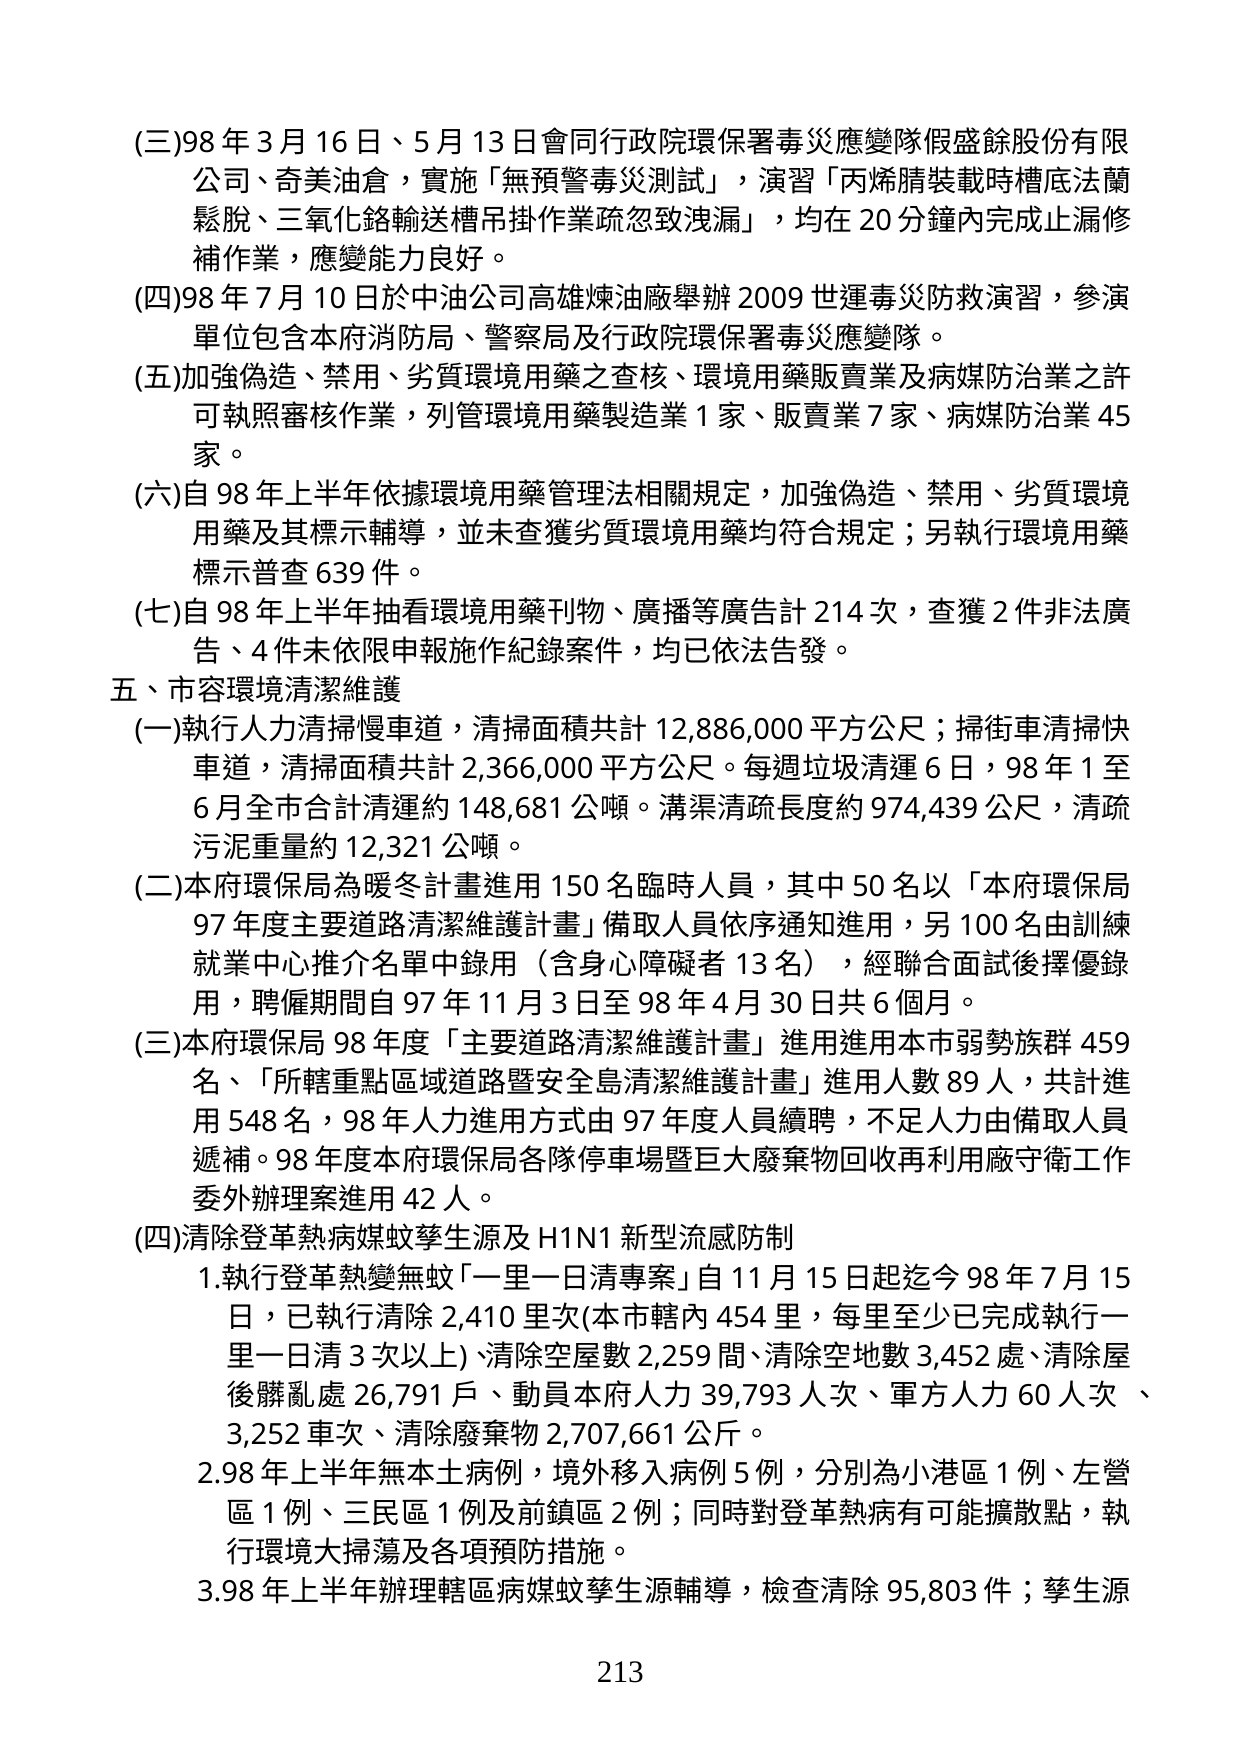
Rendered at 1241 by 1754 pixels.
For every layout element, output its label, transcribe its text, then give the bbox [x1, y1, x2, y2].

subtitle 1.執行登革熱變無蚊「一里一日清專案」自11月15日起迄今98年7月15日，已執行清除2,410里次(本市轄內454里，每里至少已完成執行一里一日清3次以上)、清除空屋數2,259間、清除空地數3,452處、清除屋後髒亂處26,791戶、動員本府人力39,793人次、軍方人力60人次、3,252車次、清除廢棄物2,707,661公斤。 [197, 1257, 1131, 1453]
subtitle 3.98年上半年辦理轄區病媒蚊孳生源輔導，檢查清除95,803件；孳生源 [197, 1570, 1131, 1609]
subtitle (四)98年7月10日於中油公司高雄煉油廠舉辦2009世運毒災防救演習，參演單位包含本府消防局、警察局及行政院環保署毒災應變隊。 [134, 278, 1131, 356]
text 五、市容環境清潔維護 [109, 669, 1131, 708]
subtitle (七)自98年上半年抽看環境用藥刊物、廣播等廣告計214次，查獲2件非法廣告、4件未依限申報施作紀錄案件，均已依法告發。 [134, 591, 1131, 669]
subtitle (五)加強偽造、禁用、劣質環境用藥之查核、環境用藥販賣業及病媒防治業之許可執照審核作業，列管環境用藥製造業1家、販賣業7家、病媒防治業45家。 [134, 356, 1131, 473]
subtitle (一)執行人力清掃慢車道，清掃面積共計12,886,000平方公尺；掃街車清掃快車道，清掃面積共計2,366,000平方公尺。每週垃圾清運6日，98年1至6月全巿合計清運約148,681公噸。溝渠清疏長度約974,439公尺，清疏污泥重量約12,321公噸。 [134, 708, 1131, 865]
subtitle (四)清除登革熱病媒蚊孳生源及H1N1新型流感防制 [134, 1218, 1131, 1257]
subtitle (三)本府環保局98年度「主要道路清潔維護計畫」進用進用本巿弱勢族群459名、「所轄重點區域道路暨安全島清潔維護計畫」進用人數89人，共計進用548名，98年人力進用方式由97年度人員續聘，不足人力由備取人員遞補。98年度本府環保局各隊停車場暨巨大廢棄物回收再利用廠守衛工作委外辦理案進用42人。 [134, 1022, 1131, 1218]
subtitle 2.98年上半年無本土病例，境外移入病例5例，分別為小港區1例、左營區1例、三民區1例及前鎮區2例；同時對登革熱病有可能擴散點，執行環境大掃蕩及各項預防措施。 [197, 1453, 1131, 1570]
subtitle (三)98年3月16日、5月13日會同行政院環保署毒災應變隊假盛餘股份有限公司、奇美油倉，實施「無預警毒災測試」，演習「丙烯腈裝載時槽底法蘭鬆脫、三氧化鉻輸送槽吊掛作業疏忽致洩漏」，均在20分鐘內完成止漏修補作業，應變能力良好。 [134, 121, 1131, 278]
subtitle (六)自98年上半年依據環境用藥管理法相關規定，加強偽造、禁用、劣質環境用藥及其標示輔導，並未查獲劣質環境用藥均符合規定；另執行環境用藥標示普查639件。 [134, 473, 1131, 591]
subtitle (二)本府環保局為暖冬計畫進用150名臨時人員，其中50名以「本府環保局97年度主要道路清潔維護計畫」備取人員依序通知進用，另100名由訓練就業中心推介名單中錄用（含身心障礙者13名），經聯合面試後擇優錄用，聘僱期間自97年11月3日至98年4月30日共6個月。 [134, 865, 1131, 1022]
